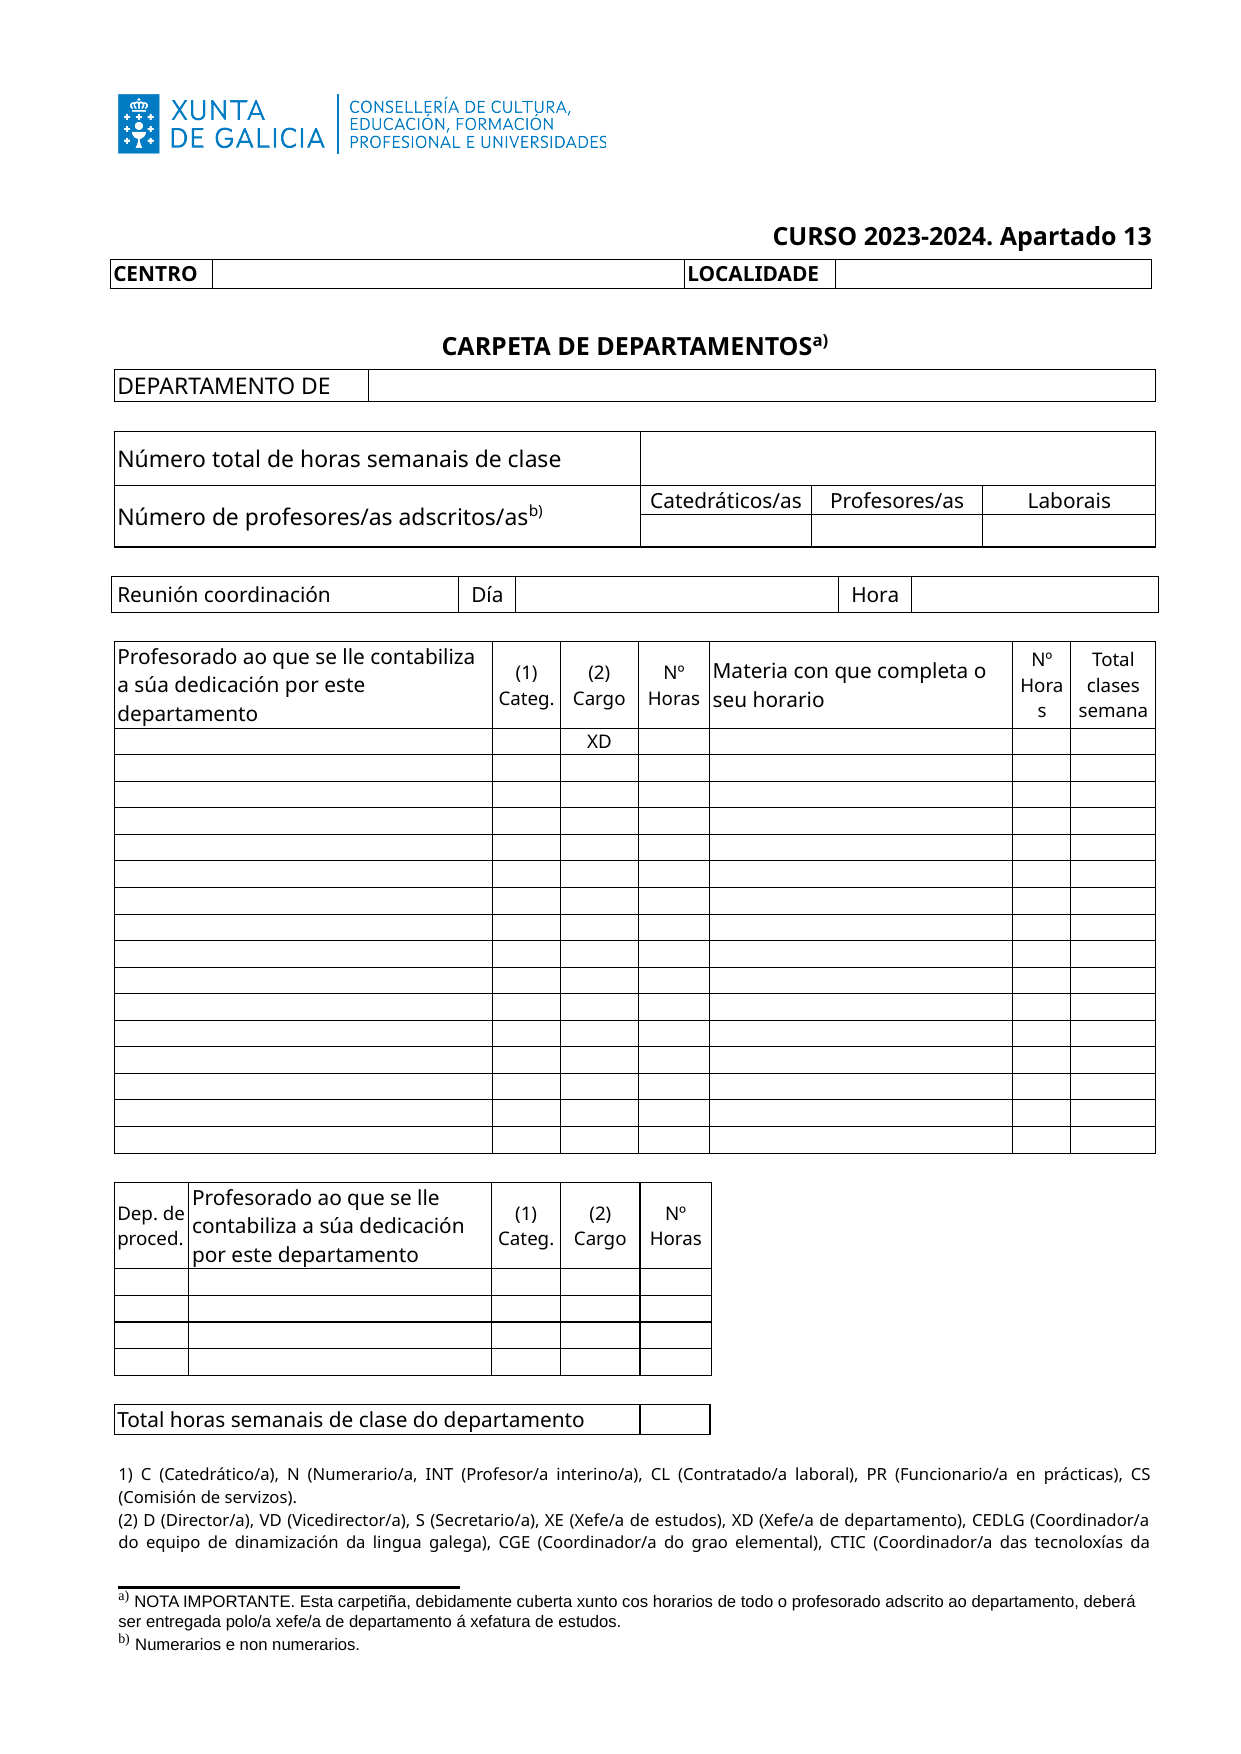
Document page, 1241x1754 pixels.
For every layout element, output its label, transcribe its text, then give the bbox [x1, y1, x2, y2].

table_header [213, 260, 684, 288]
table_cell XD [561, 729, 638, 754]
table_cell [1071, 755, 1155, 781]
table_cell [493, 968, 560, 993]
table_cell [561, 1047, 638, 1073]
table_header Total horas semanais de clase do departamento [115, 1405, 639, 1433]
text NOTA IMPORTANTE. Esta carpetiña, debidamente cuberta xunto cos horarios de todo o profesorado adscrito ao departamento, deberá ser entregada polo/a xefe/a de departamento á xefatura de estudos. [118, 1588, 1152, 1631]
table_cell [1013, 729, 1070, 754]
table_cell [561, 1349, 639, 1374]
table_cell [1071, 1127, 1155, 1152]
table_cell [1071, 835, 1155, 860]
table_cell [1013, 861, 1070, 887]
table_cell [710, 994, 1012, 1020]
table_header (2) Cargo [561, 642, 638, 727]
table_cell [115, 994, 492, 1020]
table_cell [1071, 915, 1155, 940]
table_cell [1071, 1074, 1155, 1099]
text 1) C (Catedrático/a), N (Numerario/a, INT (Profesor/a interino/a), CL (Contratado/a laboral), PR (Funcionario/a en prácticas), CS (Comisión de servizos). [118, 1463, 1152, 1508]
text CARPETA DE DEPARTAMENTOS [118, 329, 1152, 363]
table_cell [189, 1323, 491, 1348]
table_cell [639, 888, 709, 913]
table_cell [1071, 808, 1155, 834]
table_cell [561, 808, 638, 834]
table_cell [561, 835, 638, 860]
table_cell [639, 1021, 709, 1046]
table_header Nº Horas [1013, 642, 1070, 727]
table_cell [812, 515, 982, 546]
table_cell [115, 1349, 188, 1374]
table_header Hora [839, 577, 911, 612]
table_cell [189, 1349, 491, 1374]
table_cell [561, 968, 638, 993]
table_header Materia con que completa o seu horario [710, 642, 1012, 727]
table_cell [641, 1269, 711, 1295]
table_cell [639, 994, 709, 1020]
table_cell [493, 782, 560, 807]
table_cell [1071, 888, 1155, 913]
table_cell [493, 888, 560, 913]
table_cell [493, 915, 560, 940]
table_cell [189, 1296, 491, 1321]
table_header (1) Categ. [492, 1183, 560, 1268]
table_cell [561, 782, 638, 807]
table_cell [983, 515, 1155, 546]
table_cell [639, 808, 709, 834]
table_cell [1013, 755, 1070, 781]
table_header Dep. de proced. [115, 1183, 188, 1268]
table_header Reunión coordinación [112, 577, 458, 612]
table_cell [492, 1296, 560, 1321]
table_cell [1013, 1047, 1070, 1073]
table_cell [710, 808, 1012, 834]
table_cell [115, 1100, 492, 1126]
table_cell Profesores/as [812, 486, 982, 514]
table_cell [115, 888, 492, 913]
table_cell [639, 1047, 709, 1073]
table_cell [710, 1100, 1012, 1126]
table_cell [115, 729, 492, 754]
table_cell [639, 968, 709, 993]
table_cell [639, 729, 709, 754]
table_cell [493, 1021, 560, 1046]
table_cell [115, 915, 492, 940]
table_cell [710, 861, 1012, 887]
table_cell [1013, 915, 1070, 940]
table_cell [1013, 994, 1070, 1020]
table_cell [115, 941, 492, 967]
table_cell [710, 1074, 1012, 1099]
table_cell [115, 1323, 188, 1348]
table_cell [1013, 968, 1070, 993]
table_header Día [459, 577, 515, 612]
table_header Número total de horas semanais de clase [115, 432, 640, 485]
table_cell [710, 968, 1012, 993]
table_cell [641, 1296, 711, 1321]
table_cell [710, 755, 1012, 781]
table_cell [710, 782, 1012, 807]
table_header Profesorado ao que se lle contabiliza a súa dedicación por este departamento [115, 642, 492, 727]
table_cell [115, 1296, 188, 1321]
table_cell [1071, 941, 1155, 967]
table_cell [1071, 782, 1155, 807]
table_header (1) Categ. [493, 642, 560, 727]
table_cell [639, 1100, 709, 1126]
table_cell [639, 835, 709, 860]
table_cell [561, 755, 638, 781]
table_cell [493, 994, 560, 1020]
table_cell [1013, 1021, 1070, 1046]
table_cell [1013, 888, 1070, 913]
table_cell [710, 729, 1012, 754]
table_cell [561, 888, 638, 913]
table_cell Laborais [983, 486, 1155, 514]
table_cell [1013, 1127, 1070, 1152]
table_header [369, 370, 1155, 401]
table_cell [492, 1349, 560, 1374]
text CURSO 2023-2024. Apartado 13 [118, 218, 1152, 253]
table_cell [639, 782, 709, 807]
table_cell [710, 1021, 1012, 1046]
table_cell [561, 861, 638, 887]
table_cell [115, 755, 492, 781]
table_cell [561, 1100, 638, 1126]
table_header [641, 1405, 709, 1433]
table_cell [639, 1127, 709, 1152]
table_header Profesorado ao que se lle contabiliza a súa dedicación por este departamento [189, 1183, 491, 1268]
table_cell [115, 1269, 188, 1295]
table_cell [641, 515, 811, 546]
table_cell [1071, 729, 1155, 754]
table_cell [561, 1296, 639, 1321]
table_cell [561, 994, 638, 1020]
table_cell [710, 1127, 1012, 1152]
table_cell [561, 941, 638, 967]
table_cell [1071, 1047, 1155, 1073]
table_cell [189, 1269, 491, 1295]
table_cell [639, 941, 709, 967]
table_cell [710, 915, 1012, 940]
table_header (2) Cargo [561, 1183, 639, 1268]
table_cell [639, 861, 709, 887]
table_cell [1071, 1100, 1155, 1126]
table_cell [493, 835, 560, 860]
table_header [516, 577, 838, 612]
table_cell [1071, 1021, 1155, 1046]
table_cell [1071, 994, 1155, 1020]
table_cell [710, 941, 1012, 967]
table_cell [639, 1074, 709, 1099]
table_cell [115, 1074, 492, 1099]
table_header CENTRO [111, 260, 212, 288]
picture [118, 94, 607, 154]
table_header LOCALIDADE [685, 260, 835, 288]
table_cell [115, 808, 492, 834]
table_cell [115, 1047, 492, 1073]
table_cell [493, 729, 560, 754]
table_header [836, 260, 1151, 288]
table_header Nº Horas [639, 642, 709, 727]
table_cell [493, 1047, 560, 1073]
table_header [641, 432, 1155, 485]
table_cell [493, 1100, 560, 1126]
table_cell [641, 1323, 711, 1348]
table_cell [561, 1127, 638, 1152]
table_cell [115, 968, 492, 993]
table_cell [1013, 1074, 1070, 1099]
table_header DEPARTAMENTO DE [115, 370, 368, 401]
table_cell [561, 915, 638, 940]
table_cell [1071, 861, 1155, 887]
table_cell [115, 782, 492, 807]
table_cell [493, 808, 560, 834]
table_header Nº Horas [641, 1183, 711, 1268]
table_cell [561, 1269, 639, 1295]
table_cell [493, 755, 560, 781]
table_cell [1013, 941, 1070, 967]
table_cell [493, 1127, 560, 1152]
table_cell [1013, 782, 1070, 807]
table_cell [492, 1269, 560, 1295]
table_cell [115, 1021, 492, 1046]
table_cell [492, 1323, 560, 1348]
table_cell [710, 835, 1012, 860]
text (2) D (Director/a), VD (Vicedirector/a), S (Secretario/a), XE (Xefe/a de estudos), XD (Xefe/a de departamento), CEDLG (Coordinador/a do equipo de dinamización da lingua galega), CGE (Coordinador/a do grao elemental), CTIC (Coordinador/a das tecnoloxías da [118, 1508, 1152, 1554]
table_cell [115, 861, 492, 887]
table_cell [493, 861, 560, 887]
table_cell [561, 1323, 639, 1348]
table_cell Número de profesores/as adscritos/as [115, 486, 640, 546]
table_cell [1013, 808, 1070, 834]
table_cell [493, 941, 560, 967]
table_cell Catedráticos/as [641, 486, 811, 514]
table_cell [641, 1349, 711, 1374]
table_cell [493, 1074, 560, 1099]
table_cell [1013, 835, 1070, 860]
table_cell [1013, 1100, 1070, 1126]
table_cell [115, 835, 492, 860]
table_cell [561, 1074, 638, 1099]
table_cell [561, 1021, 638, 1046]
table_cell [639, 755, 709, 781]
table_cell [710, 888, 1012, 913]
table_cell [710, 1047, 1012, 1073]
table_header Total clases semana [1071, 642, 1155, 727]
table_cell [639, 915, 709, 940]
table_cell [115, 1127, 492, 1152]
table_header [912, 577, 1158, 612]
table_cell [1071, 968, 1155, 993]
